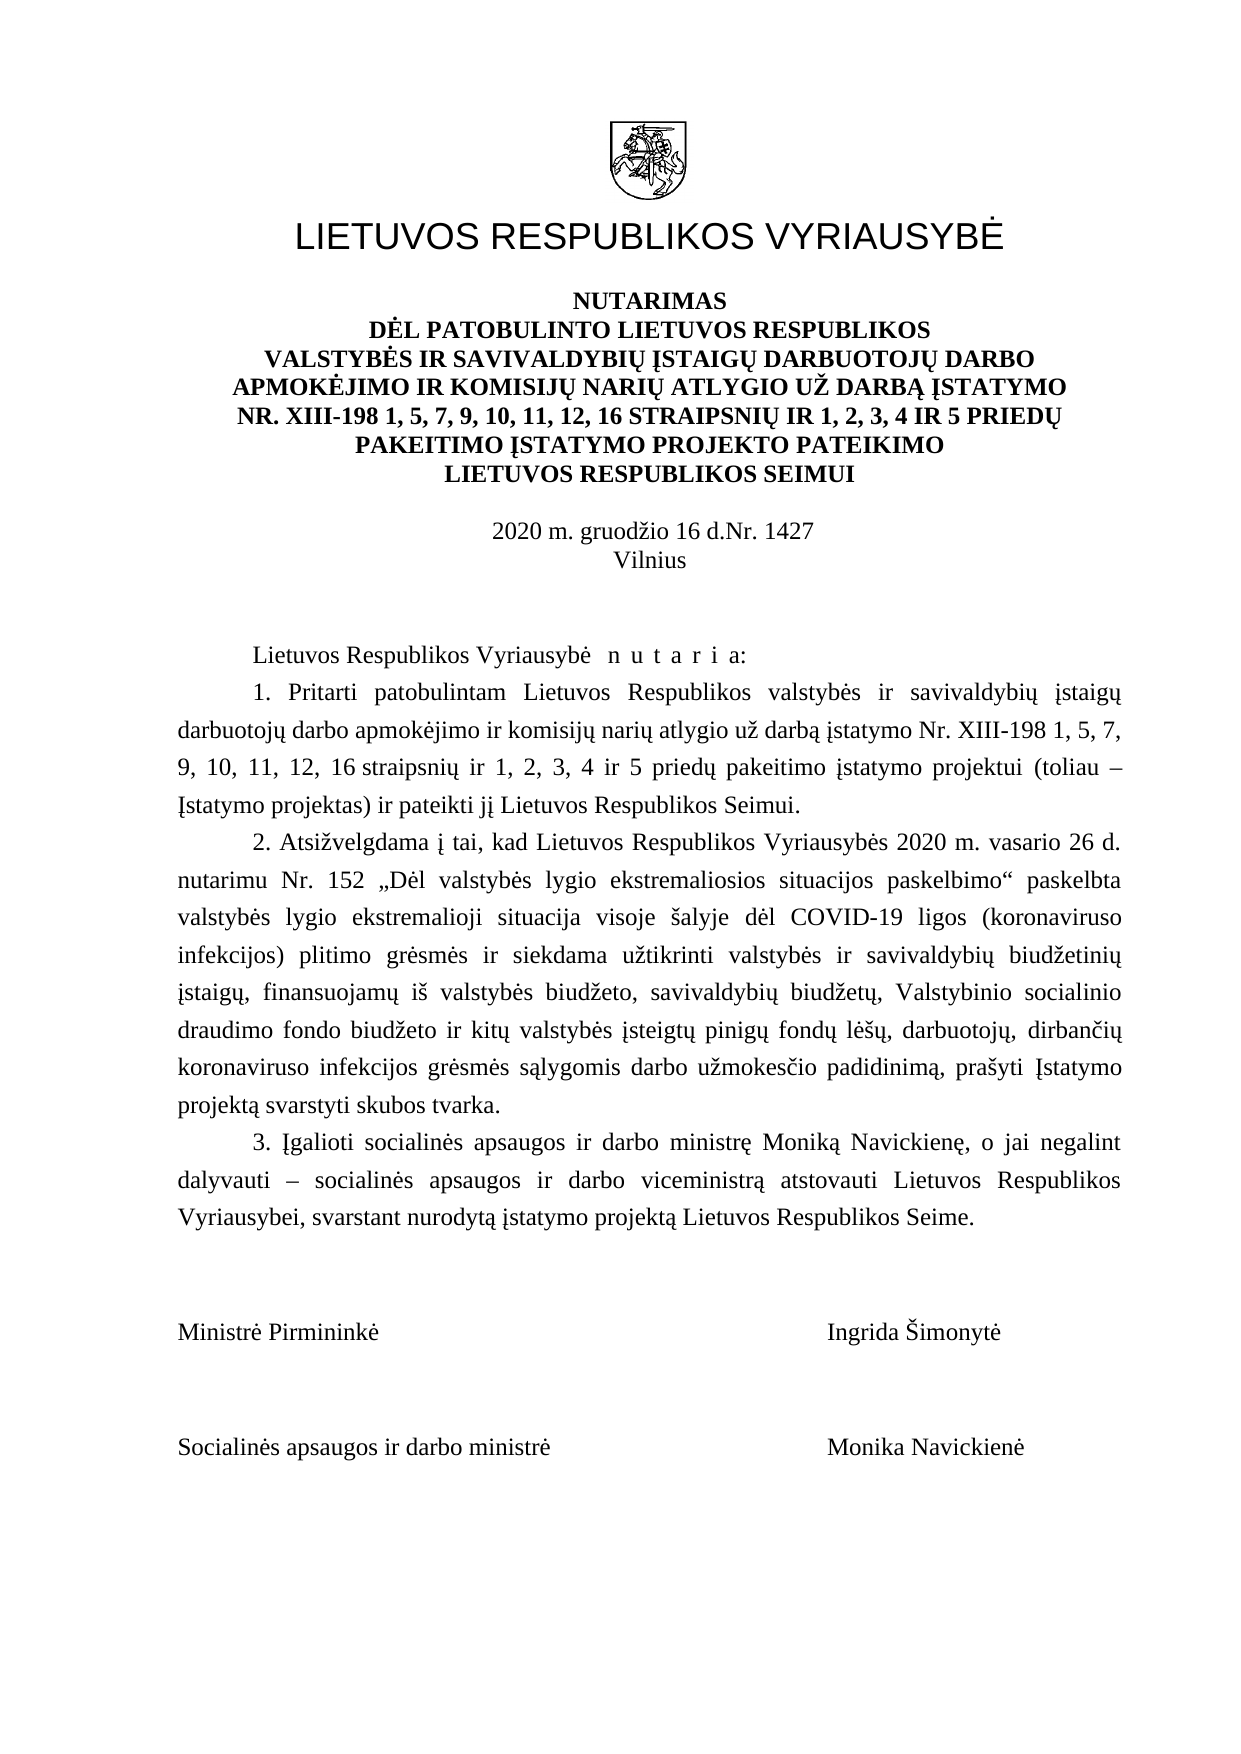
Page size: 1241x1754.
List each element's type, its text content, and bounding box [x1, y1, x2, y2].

text Ministrė Pirmininkė Ingrida Šimonytė [177, 1317, 1122, 1346]
text 2. Atsižvelgdama į tai, kad Lietuvos Respublikos Vyriausybės 2020 m. vasario 26 d. nutarimu Nr. 152 „Dėl valstybės lygio ekstremaliosios situacijos paskelbimo“ paskelbta valstybės lygio ekstremalioji situacija visoje šalyje dėl COVID-19 ligos (koronaviruso infekcijos) plitimo grėsmės ir siekdama užtikrinti valstybės ir savivaldybių biudžetinių įstaigų, finansuojamų iš valstybės biudžeto, savivaldybių biudžetų, Valstybinio socialinio draudimo fondo biudžeto ir kitų valstybės įsteigtų pinigų fondų lėšų, darbuotojų, dirbančių koronaviruso infekcijos grėsmės sąlygomis darbo užmokesčio padidinimą, prašyti Įstatymo projektą svarstyti skubos tvarka. [177, 819, 1122, 1119]
text Lietuvos Respublikos Vyriausybė nutaria: [177, 631, 1122, 669]
text nutarimas [177, 286, 1122, 315]
text lietuvos respublikos seimui [177, 459, 1122, 487]
text Lietuvos Respublikos Vyriausybė [177, 214, 1122, 257]
text 1. Pritarti patobulintam Lietuvos Respublikos valstybės ir savivaldybių įstaigų darbuotojų darbo apmokėjimo ir komisijų narių atlygio už darbą įstatymo Nr. XIII-198 1, 5, 7, 9, 10, 11, 12, 16 straipsnių ir 1, 2, 3, 4 ir 5 priedų pakeitimo įstatymo projektui (toliau – Įstatymo projektas) ir pateikti jį Lietuvos Respublikos Seimui. [177, 669, 1122, 819]
text 3. Įgalioti socialinės apsaugos ir darbo ministrę Moniką Navickienę, o jai negalint dalyvauti – socialinės apsaugos ir darbo viceministrą atstovauti Lietuvos Respublikos Vyriausybei, svarstant nurodytą įstatymo projektą Lietuvos Respublikos Seime. [177, 1119, 1122, 1231]
text VALSTYBĖS IR SAVIVALDYBIŲ ĮSTAIGŲ DARBUOTOJŲ DARBO APMOKĖJIMO IR KOMISIJŲ NARIŲ ATLYGIO UŽ DARBĄ ĮSTATYMO NR. XIII-198 1, 5, 7, 9, 10, 11, 12, 16 STRAIPSNIŲ IR 1, 2, 3, 4 IR 5 PRIEDŲ PAKEITIMO ĮSTATYMO PROJEKTO pateikimo [177, 344, 1122, 459]
text Socialinės apsaugos ir darbo ministrė Monika Navickienė [177, 1432, 1122, 1461]
text 2020 m. gruodžio 16 d.Nr. 1427 [177, 516, 1122, 545]
text DĖL PATOBULINTO LIETUVOS RESPUBLIKOS [177, 315, 1122, 344]
text Vilnius [177, 545, 1122, 574]
